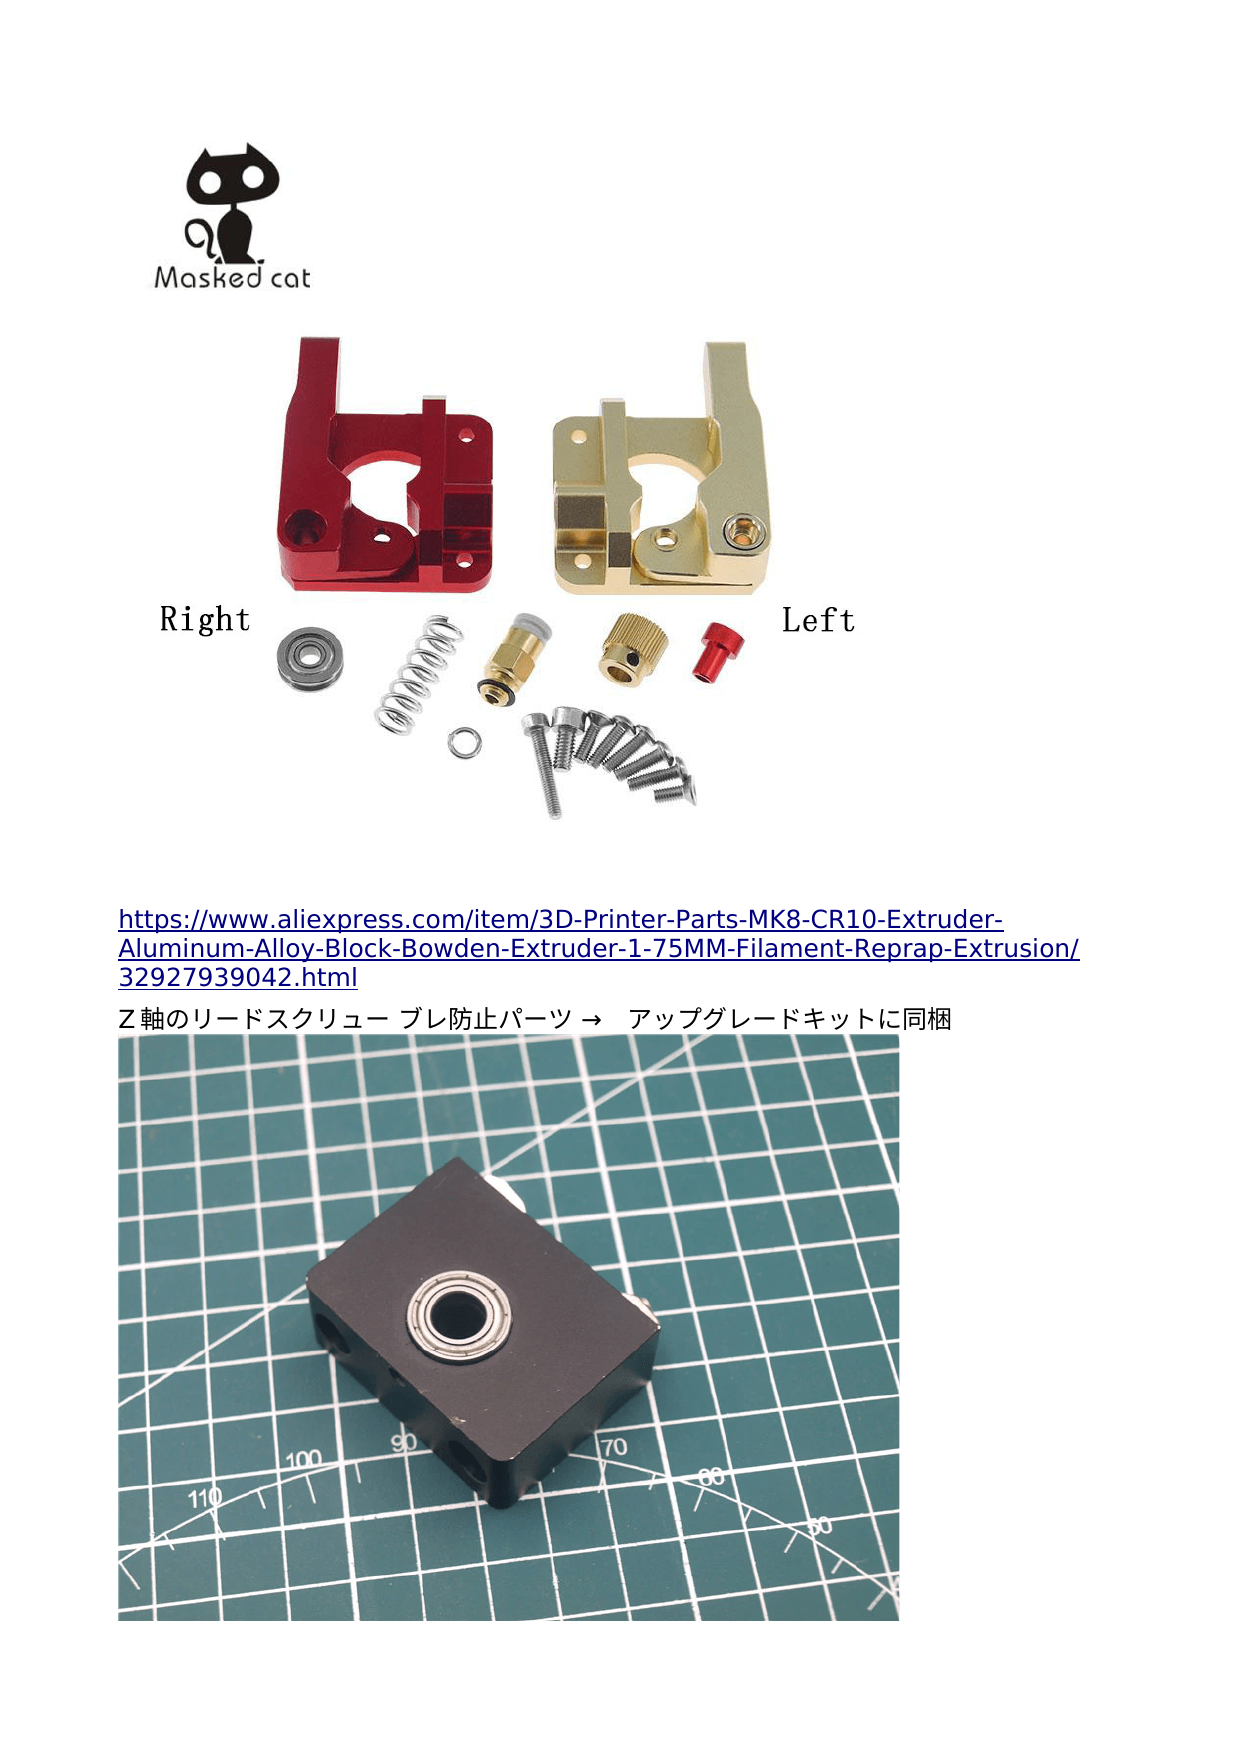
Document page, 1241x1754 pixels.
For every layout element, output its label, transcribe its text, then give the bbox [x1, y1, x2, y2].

picture [118, 118, 900, 900]
text https://www.aliexpress.com/item/3D-Printer-Parts-MK8-CR10-Extruder-Aluminum-Alloy-Block-Bowden-Extruder-1-75MM-Filament-Reprap-Extrusion/32927939042.html [118, 118, 1122, 993]
text Z軸のリードスクリュー ブレ防止パーツ → アップグレードキットに同梱 [118, 1005, 1122, 1626]
picture [118, 1034, 900, 1621]
